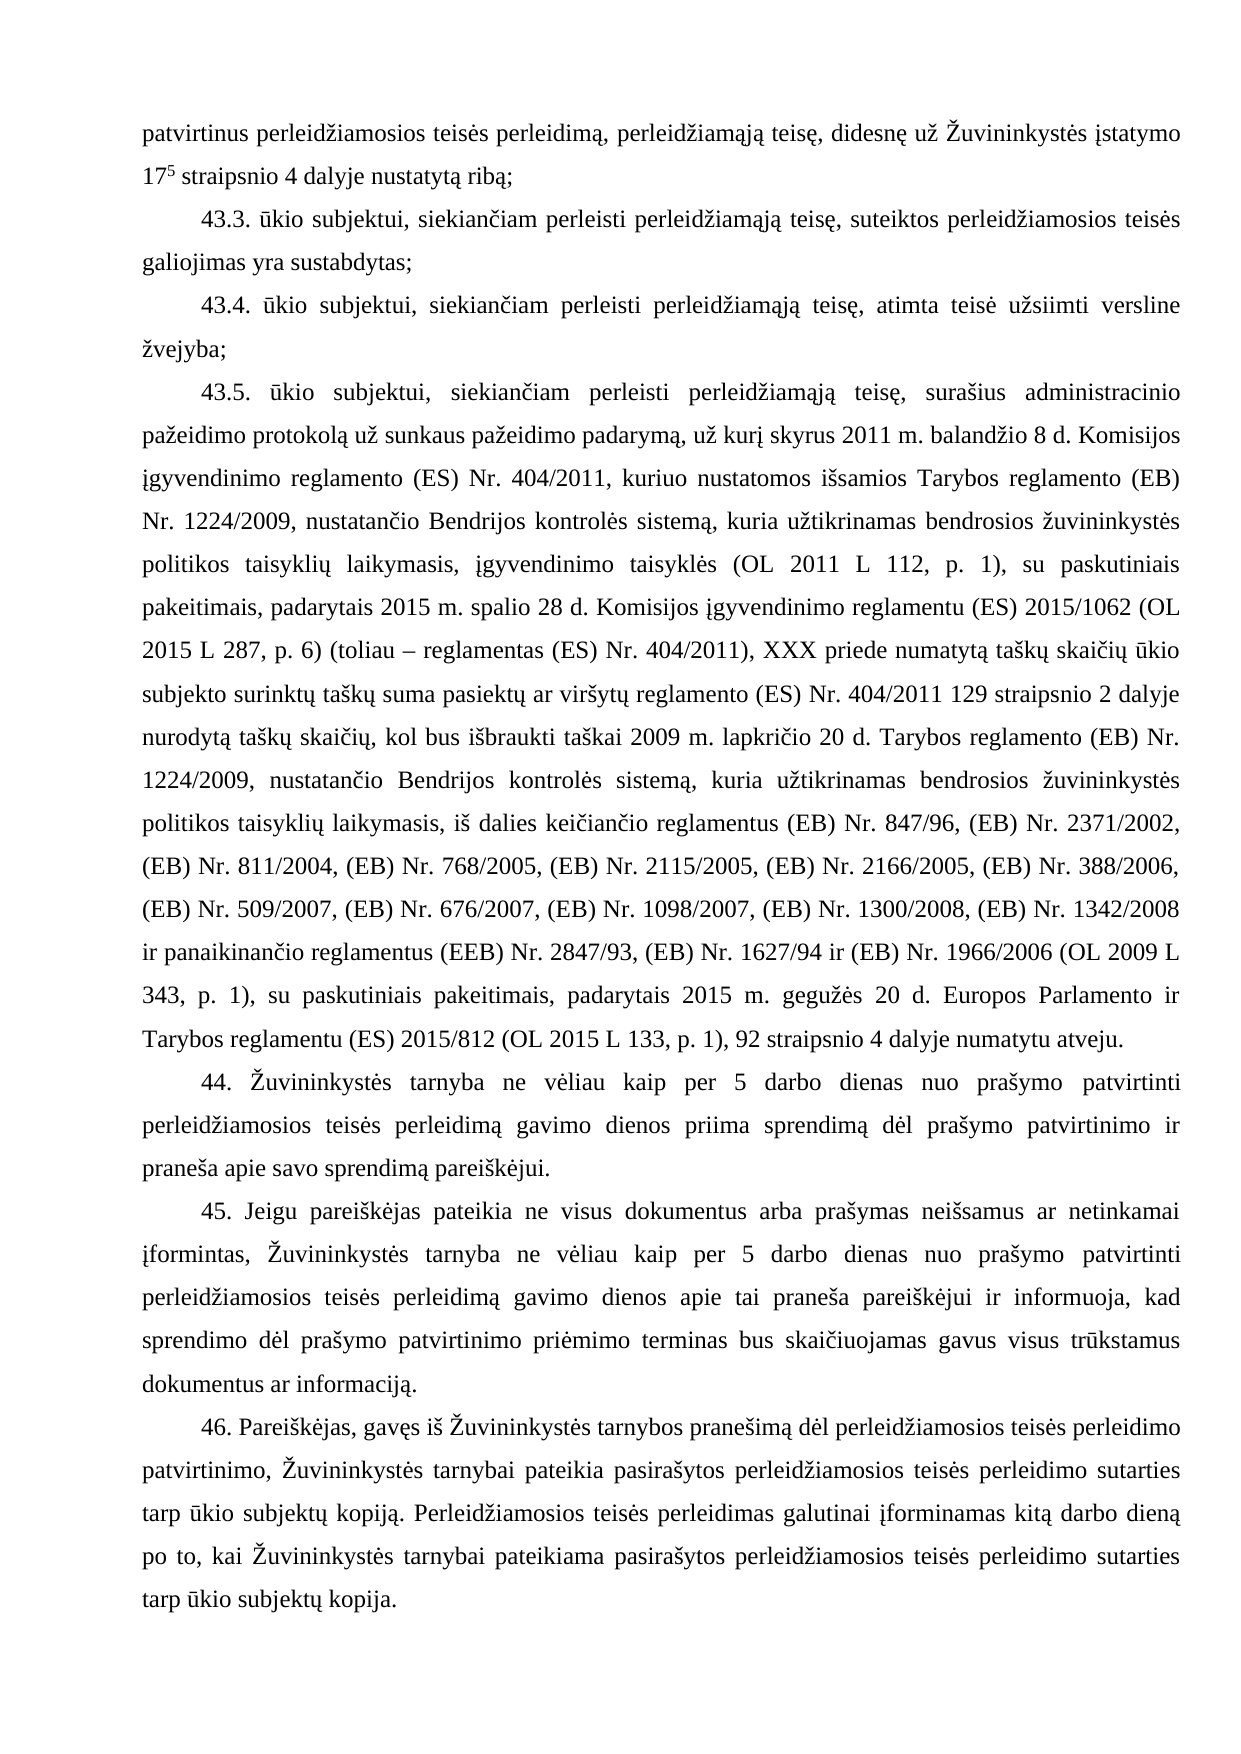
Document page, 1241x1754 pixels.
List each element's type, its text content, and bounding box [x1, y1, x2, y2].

text patvirtinus perleidžiamosios teisės perleidimą, perleidžiamąją teisę, didesnę už Žuvininkystės įstatymo 175 straipsnio 4 dalyje nustatytą ribą; [142, 118, 1181, 190]
text 43.3. ūkio subjektui, siekiančiam perleisti perleidžiamąją teisę, suteiktos perleidžiamosios teisės galiojimas yra sustabdytas; [142, 204, 1181, 276]
text 44. Žuvininkystės tarnyba ne vėliau kaip per 5 darbo dienas nuo prašymo patvirtinti perleidžiamosios teisės perleidimą gavimo dienos priima sprendimą dėl prašymo patvirtinimo ir praneša apie savo sprendimą pareiškėjui. [142, 1067, 1181, 1182]
text 43.5. ūkio subjektui, siekiančiam perleisti perleidžiamąją teisę, surašius administracinio pažeidimo protokolą už sunkaus pažeidimo padarymą, už kurį skyrus 2011 m. balandžio 8 d. Komisijos įgyvendinimo reglamento (ES) Nr. 404/2011, kuriuo nustatomos išsamios Tarybos reglamento (EB) Nr. 1224/2009, nustatančio Bendrijos kontrolės sistemą, kuria užtikrinamas bendrosios žuvininkystės politikos taisyklių laikymasis, įgyvendinimo taisyklės (OL 2011 L 112, p. 1), su paskutiniais pakeitimais, padarytais 2015 m. spalio 28 d. Komisijos įgyvendinimo reglamentu (ES) 2015/1062 (OL 2015 L 287, p. 6) (toliau – reglamentas (ES) Nr. 404/2011), XXX priede numatytą taškų skaičių ūkio subjekto surinktų taškų suma pasiektų ar viršytų reglamento (ES) Nr. 404/2011 129 straipsnio 2 dalyje nurodytą taškų skaičių, kol bus išbraukti taškai 2009 m. lapkričio 20 d. Tarybos reglamento (EB) Nr. 1224/2009, nustatančio Bendrijos kontrolės sistemą, kuria užtikrinamas bendrosios žuvininkystės politikos taisyklių laikymasis, iš dalies keičiančio reglamentus (EB) Nr. 847/96, (EB) Nr. 2371/2002, (EB) Nr. 811/2004, (EB) Nr. 768/2005, (EB) Nr. 2115/2005, (EB) Nr. 2166/2005, (EB) Nr. 388/2006, (EB) Nr. 509/2007, (EB) Nr. 676/2007, (EB) Nr. 1098/2007, (EB) Nr. 1300/2008, (EB) Nr. 1342/2008 ir panaikinančio reglamentus (EEB) Nr. 2847/93, (EB) Nr. 1627/94 ir (EB) Nr. 1966/2006 (OL 2009 L 343, p. 1), su paskutiniais pakeitimais, padarytais 2015 m. gegužės 20 d. Europos Parlamento ir Tarybos reglamentu (ES) 2015/812 (OL 2015 L 133, p. 1), 92 straipsnio 4 dalyje numatytu atveju. [142, 377, 1181, 1052]
text 45. Jeigu pareiškėjas pateikia ne visus dokumentus arba prašymas neišsamus ar netinkamai įformintas, Žuvininkystės tarnyba ne vėliau kaip per 5 darbo dienas nuo prašymo patvirtinti perleidžiamosios teisės perleidimą gavimo dienos apie tai praneša pareiškėjui ir informuoja, kad sprendimo dėl prašymo patvirtinimo priėmimo terminas bus skaičiuojamas gavus visus trūkstamus dokumentus ar informaciją. [142, 1196, 1181, 1397]
text 43.4. ūkio subjektui, siekiančiam perleisti perleidžiamąją teisę, atimta teisė užsiimti versline žvejyba; [142, 291, 1181, 362]
text 46. Pareiškėjas, gavęs iš Žuvininkystės tarnybos pranešimą dėl perleidžiamosios teisės perleidimo patvirtinimo, Žuvininkystės tarnybai pateikia pasirašytos perleidžiamosios teisės perleidimo sutarties tarp ūkio subjektų kopiją. Perleidžiamosios teisės perleidimas galutinai įforminamas kitą darbo dieną po to, kai Žuvininkystės tarnybai pateikiama pasirašytos perleidžiamosios teisės perleidimo sutarties tarp ūkio subjektų kopija. [142, 1412, 1181, 1613]
